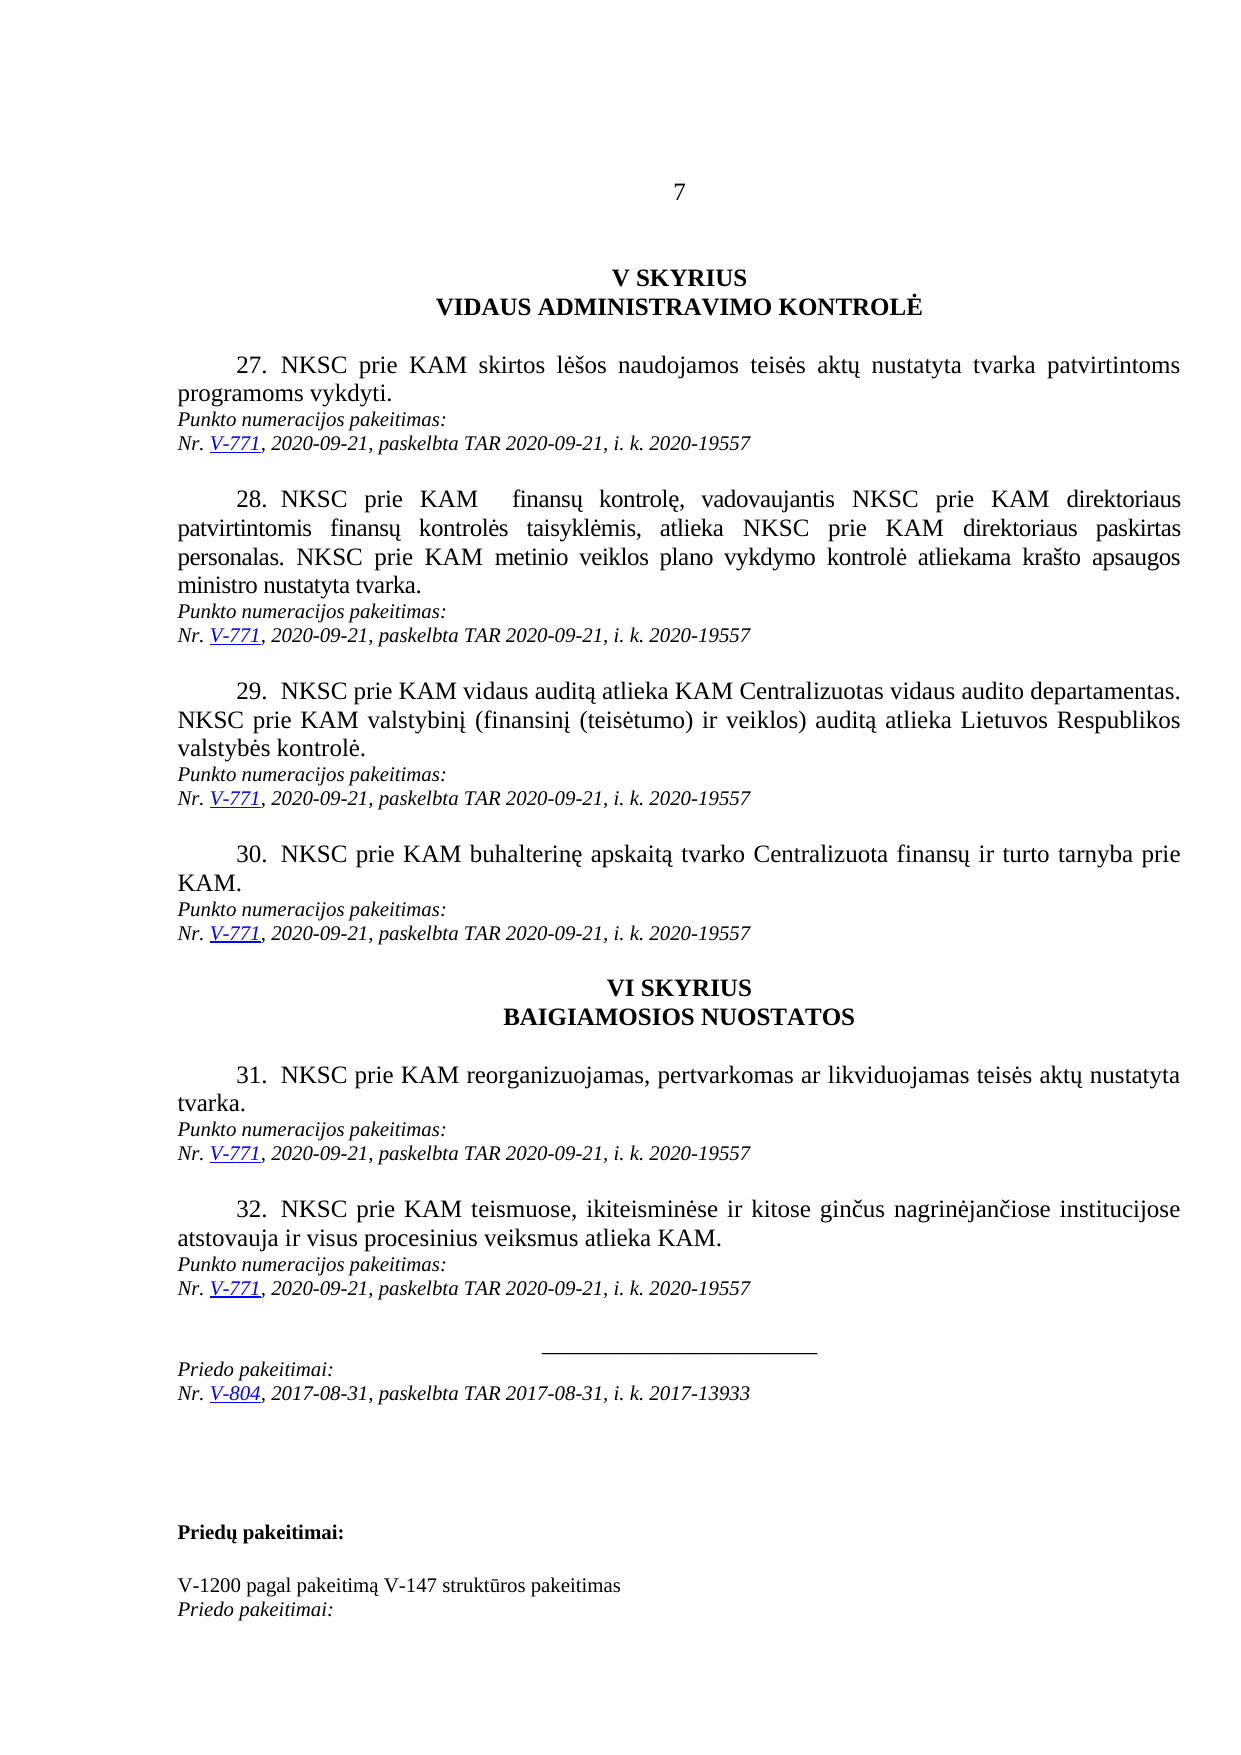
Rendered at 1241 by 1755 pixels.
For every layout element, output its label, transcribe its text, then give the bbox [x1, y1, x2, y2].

text 27. NKSC prie KAM skirtos lėšos naudojamos teisės aktų nustatyta tvarka patvirtintoms programoms vykdyti. [177, 350, 1181, 407]
text Nr. V-771, 2020-09-21, paskelbta TAR 2020-09-21, i. k. 2020-19557 [177, 1276, 1181, 1300]
text VIDAUS ADMINISTRAVIMO KONTROLĖ [177, 292, 1181, 321]
text Nr. V-771, 2020-09-21, paskelbta TAR 2020-09-21, i. k. 2020-19557 [177, 1141, 1181, 1165]
text Nr. V-771, 2020-09-21, paskelbta TAR 2020-09-21, i. k. 2020-19557 [177, 786, 1181, 810]
text 28. NKSC prie KAM finansų kontrolę, vadovaujantis NKSC prie KAM direktoriaus patvirtintomis finansų kontrolės taisyklėmis, atlieka NKSC prie KAM direktoriaus paskirtas personalas. NKSC prie KAM metinio veiklos plano vykdymo kontrolė atliekama krašto apsaugos ministro nustatyta tvarka. [177, 484, 1181, 599]
text Punkto numeracijos pakeitimas: [177, 599, 1181, 623]
text V-1200 pagal pakeitimą V-147 struktūros pakeitimas [177, 1573, 1181, 1597]
text BAIGIAMOSIOS NUOSTATOS [177, 1002, 1181, 1031]
text VI SKYRIUS [177, 973, 1181, 1002]
text V SKYRIUS [177, 263, 1181, 292]
text Nr. V-804, 2017-08-31, paskelbta TAR 2017-08-31, i. k. 2017-13933 [177, 1381, 1181, 1405]
text Punkto numeracijos pakeitimas: [177, 1117, 1181, 1141]
text Nr. V-771, 2020-09-21, paskelbta TAR 2020-09-21, i. k. 2020-19557 [177, 623, 1181, 647]
text Priedo pakeitimai: [177, 1357, 1181, 1381]
text Punkto numeracijos pakeitimas: [177, 407, 1181, 431]
text Nr. V-771, 2020-09-21, paskelbta TAR 2020-09-21, i. k. 2020-19557 [177, 431, 1181, 455]
text 31. NKSC prie KAM reorganizuojamas, pertvarkomas ar likviduojamas teisės aktų nustatyta tvarka. [177, 1060, 1181, 1117]
text Punkto numeracijos pakeitimas: [177, 762, 1181, 786]
text Nr. V-771, 2020-09-21, paskelbta TAR 2020-09-21, i. k. 2020-19557 [177, 921, 1181, 945]
text Punkto numeracijos pakeitimas: [177, 897, 1181, 921]
text Punkto numeracijos pakeitimas: [177, 1252, 1181, 1276]
text Priedo pakeitimai: [177, 1597, 1181, 1621]
text 29. NKSC prie KAM vidaus auditą atlieka KAM Centralizuotas vidaus audito departamentas. NKSC prie KAM valstybinį (finansinį (teisėtumo) ir veiklos) auditą atlieka Lietuvos Respublikos valstybės kontrolė. [177, 676, 1181, 762]
text 32. NKSC prie KAM teismuose, ikiteisminėse ir kitose ginčus nagrinėjančiose institucijose atstovauja ir visus procesinius veiksmus atlieka KAM. [177, 1194, 1181, 1252]
text 30. NKSC prie KAM buhalterinę apskaitą tvarko Centralizuota finansų ir turto tarnyba prie KAM. [177, 839, 1181, 897]
text Priedų pakeitimai: [177, 1520, 1181, 1544]
text ______________________ [177, 1328, 1181, 1357]
